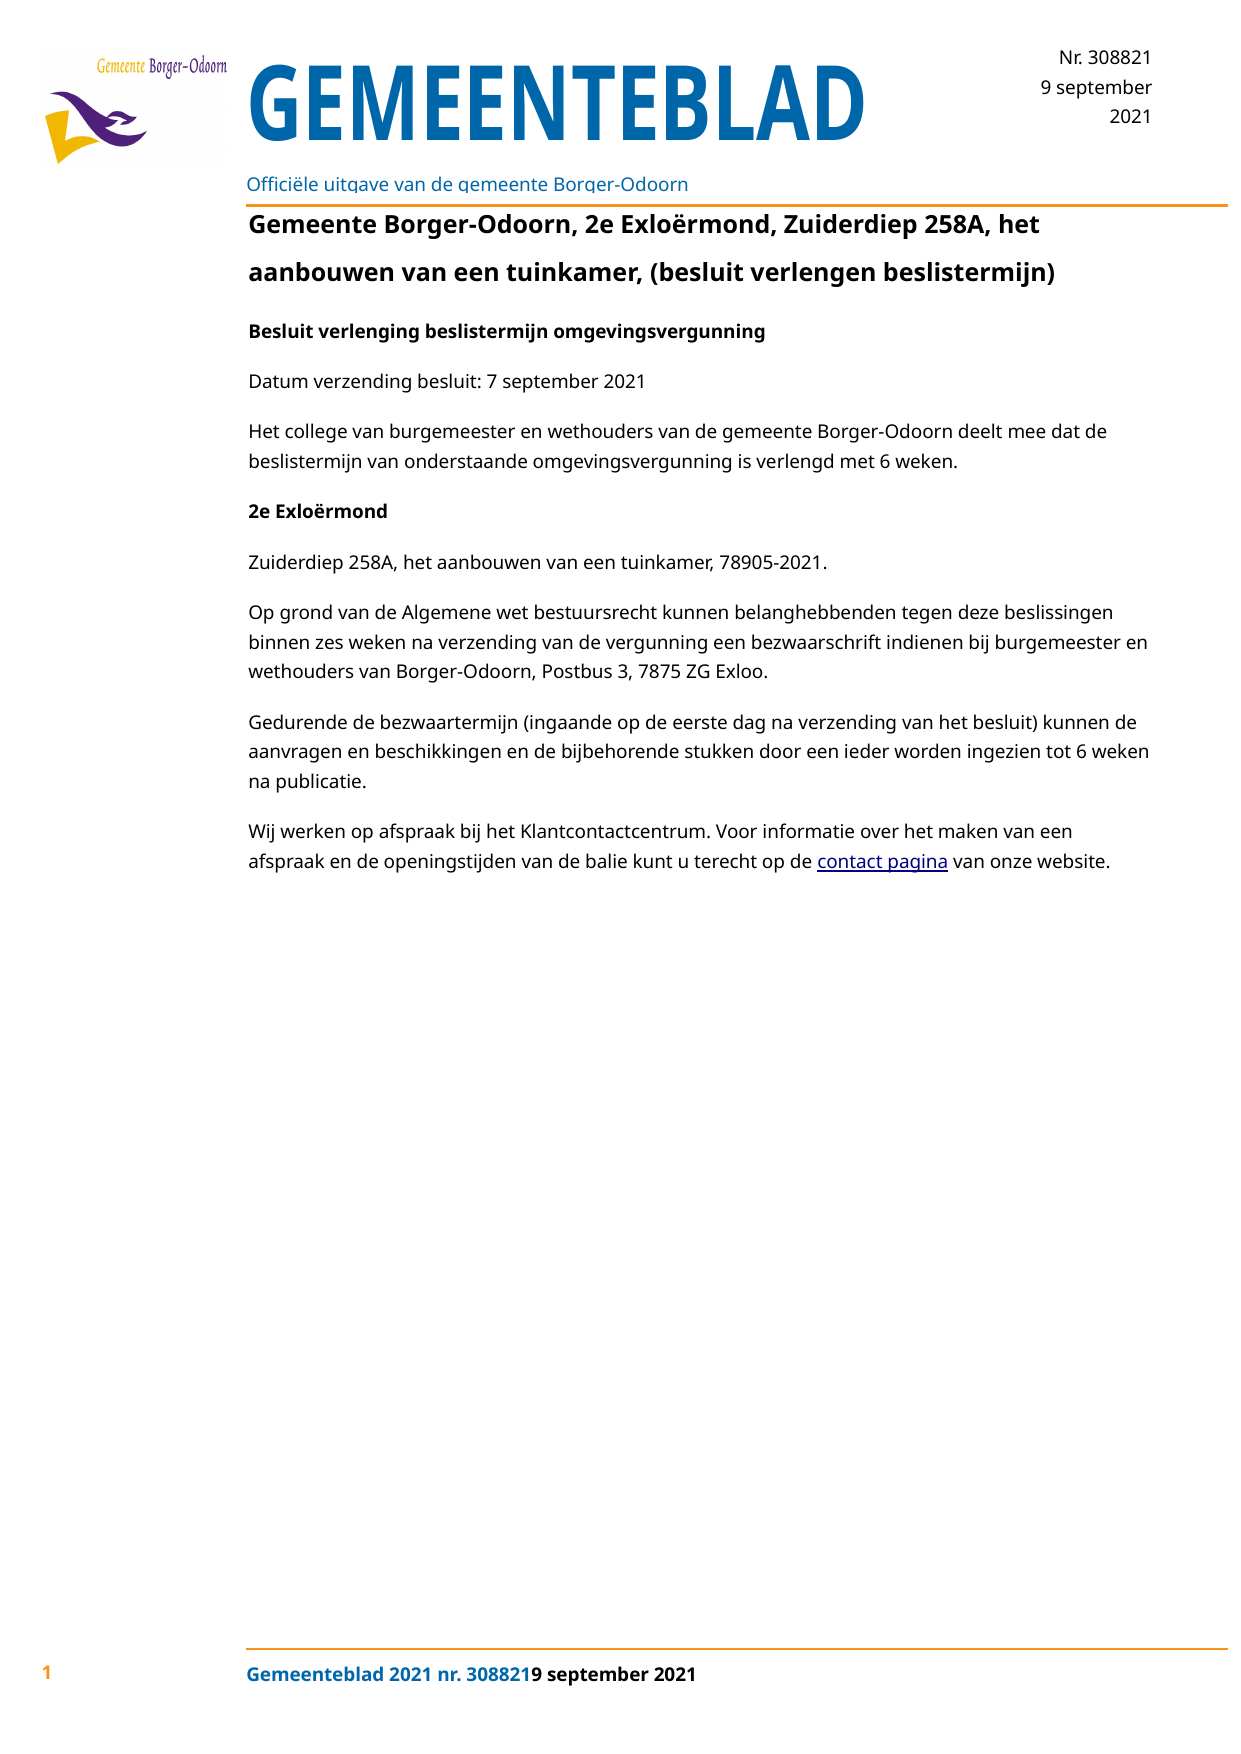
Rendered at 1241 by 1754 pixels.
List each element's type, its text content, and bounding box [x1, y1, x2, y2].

text 2e Exloërmond [248, 499, 1152, 524]
text Het college van burgemeester en wethouders van de gemeente Borger-Odoorn deelt mee dat de beslistermijn van onderstaande omgevingsvergunning is verlengd met 6 weken. [248, 419, 1152, 474]
text Datum verzending besluit: 7 september 2021 [248, 368, 1152, 394]
text Gedurende de bezwaartermijn (ingaande op de eerste dag na verzending van het besluit) kunnen de aanvragen en beschikkingen en de bijbehorende stukken door een ieder worden ingezien tot 6 weken na publicatie. [248, 709, 1152, 794]
text Besluit verlenging beslistermijn omgevingsvergunning [248, 318, 1152, 344]
text Wij werken op afspraak bij het Klantcontactcentrum. Voor informatie over het maken van een afspraak en de openingstijden van de balie kunt u terecht op de contact pagina van onze website. [248, 819, 1152, 874]
text Zuiderdiep 258A, het aanbouwen van een tuinkamer, 78905-2021. [248, 549, 1152, 575]
text Op grond van de Algemene wet bestuursrecht kunnen belanghebbenden tegen deze beslissingen binnen zes weken na verzending van de vergunning een bezwaarschrift indienen bij burgemeester en wethouders van Borger-Odoorn, Postbus 3, 7875 ZG Exloo. [248, 599, 1152, 684]
picture [41, 47, 231, 172]
text Gemeente Borger-Odoorn, 2e Exloërmond, Zuiderdiep 258A, het aanbouwen van een tuinkamer, (besluit verlengen beslistermijn) [248, 207, 1152, 288]
